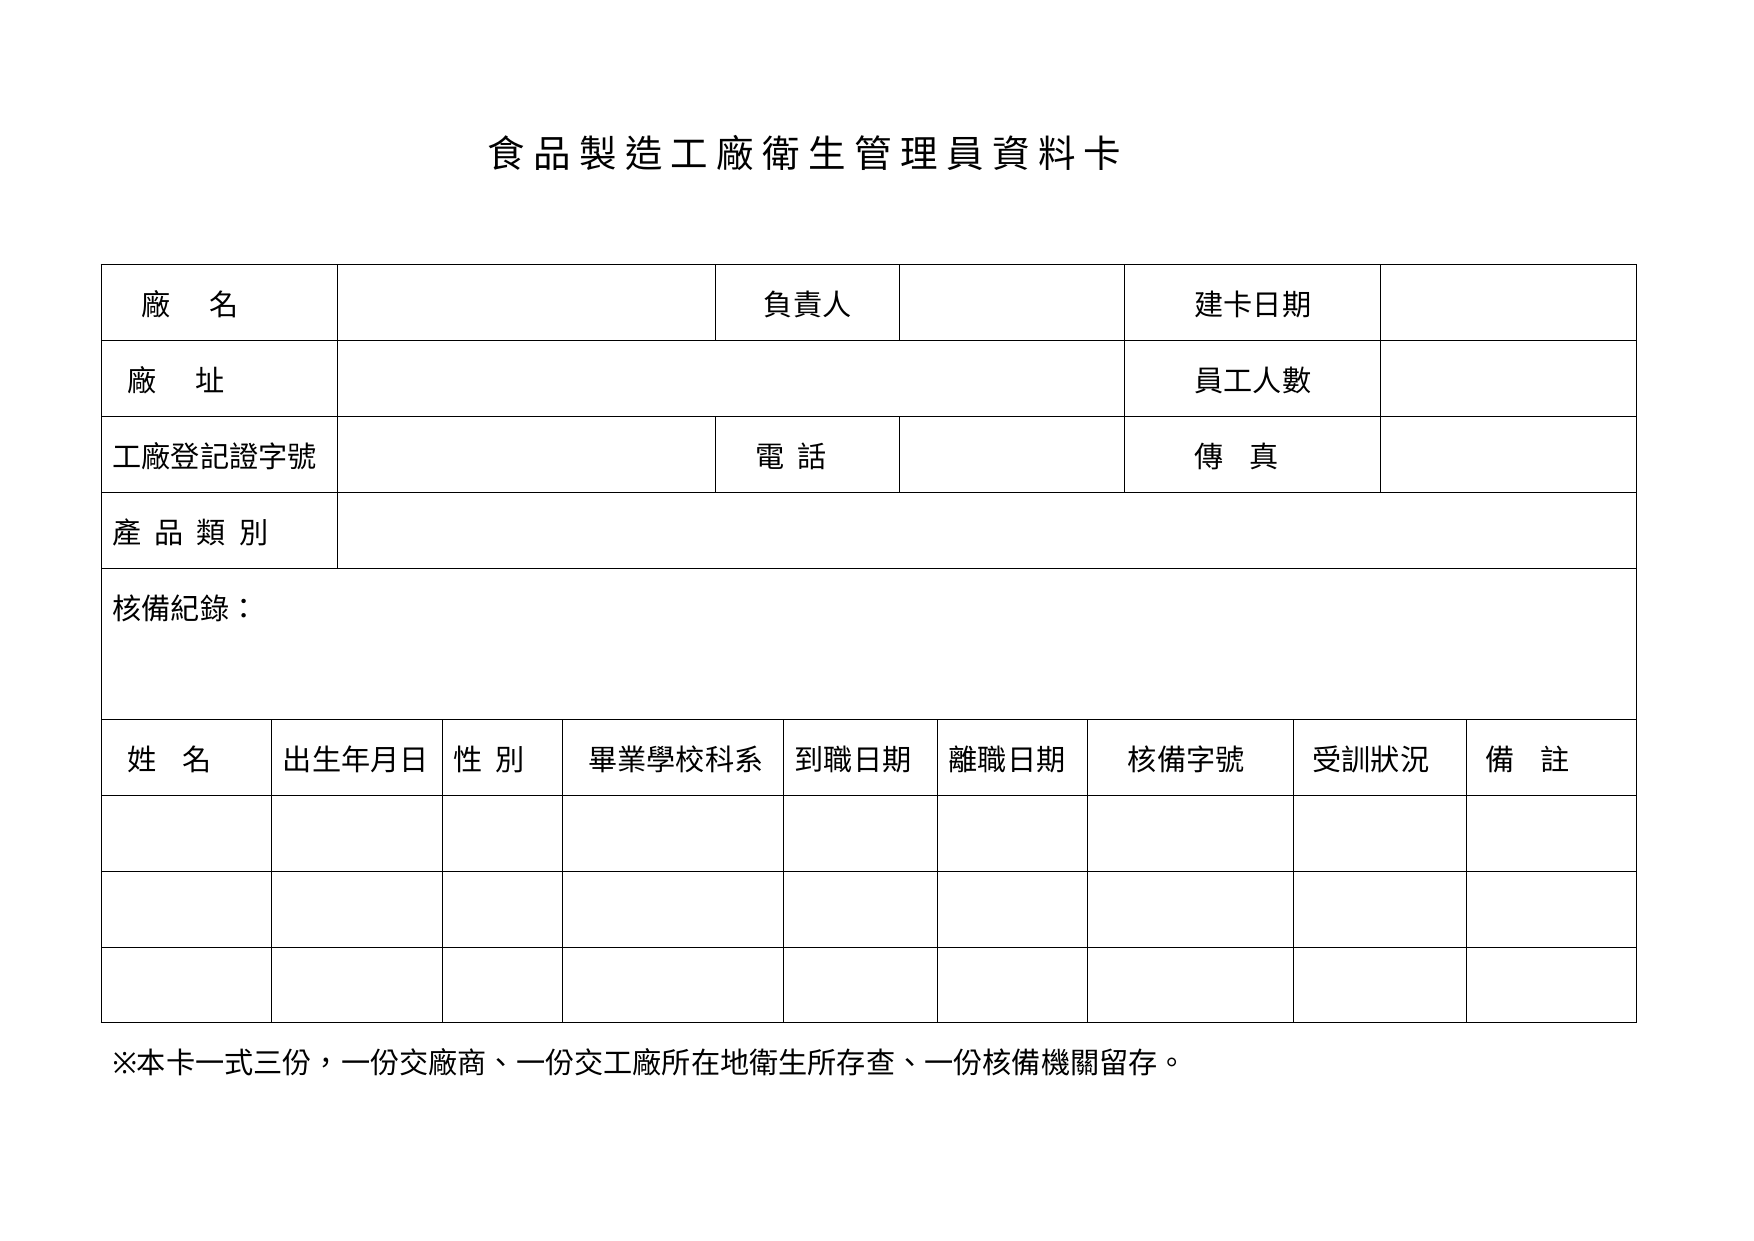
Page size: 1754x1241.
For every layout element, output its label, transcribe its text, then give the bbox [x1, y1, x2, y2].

table_cell [938, 796, 1087, 871]
table_cell [563, 872, 783, 947]
table_cell 傳 真 [1125, 417, 1380, 492]
table_cell 核備紀錄： [102, 569, 1636, 719]
table_cell [272, 872, 442, 947]
table_header 廠 名 [102, 265, 337, 340]
table_cell [1088, 796, 1293, 871]
table_cell [784, 796, 937, 871]
table_cell [102, 872, 271, 947]
table_header [1381, 265, 1636, 340]
table_cell 離職日期 [938, 720, 1087, 795]
table_header [338, 265, 715, 340]
table_cell [338, 493, 1636, 568]
table_cell [938, 948, 1087, 1022]
table_cell [443, 948, 562, 1022]
table_cell [102, 796, 271, 871]
table_cell [272, 796, 442, 871]
table_cell 受訓狀況 [1294, 720, 1466, 795]
table_cell [1467, 872, 1636, 947]
table_cell [443, 796, 562, 871]
table_header [900, 265, 1124, 340]
table_cell [1088, 948, 1293, 1022]
table_cell 出生年月日 [272, 720, 442, 795]
table_cell [272, 948, 442, 1022]
table_cell [1381, 341, 1636, 416]
table_cell [338, 341, 1124, 416]
table_cell 到職日期 [784, 720, 937, 795]
table_cell [443, 872, 562, 947]
table_cell 畢業學校科系 [563, 720, 783, 795]
table_header 建卡日期 [1125, 265, 1380, 340]
table_cell [563, 796, 783, 871]
table_cell 產 品 類 別 [102, 493, 337, 568]
table_cell [784, 872, 937, 947]
table_cell 備 註 [1467, 720, 1636, 795]
table_cell [784, 948, 937, 1022]
table_cell [1294, 796, 1466, 871]
table_cell [563, 948, 783, 1022]
table_cell [1381, 417, 1636, 492]
table_cell 性 別 [443, 720, 562, 795]
table_cell 工廠登記證字號 [102, 417, 337, 492]
table_cell 員工人數 [1125, 341, 1380, 416]
table_cell 廠 址 [102, 341, 337, 416]
table_cell [900, 417, 1124, 492]
table_cell [1088, 872, 1293, 947]
text ※本卡一式三份，一份交廠商、一份交工廠所在地衛生所存查、一份核備機關留存。 [112, 1023, 1642, 1098]
table_cell [1294, 872, 1466, 947]
text 食 品 製 造 工 廠 衛 生 管 理 員 資 料 卡 [112, 114, 1642, 189]
table_cell 姓 名 [102, 720, 271, 795]
table_cell 電 話 [716, 417, 899, 492]
table_cell [1294, 948, 1466, 1022]
table_cell [938, 872, 1087, 947]
table_cell [102, 948, 271, 1022]
table_header 負責人 [716, 265, 899, 340]
table_cell [338, 417, 715, 492]
table_cell [1467, 948, 1636, 1022]
table_cell 核備字號 [1088, 720, 1293, 795]
table_cell [1467, 796, 1636, 871]
